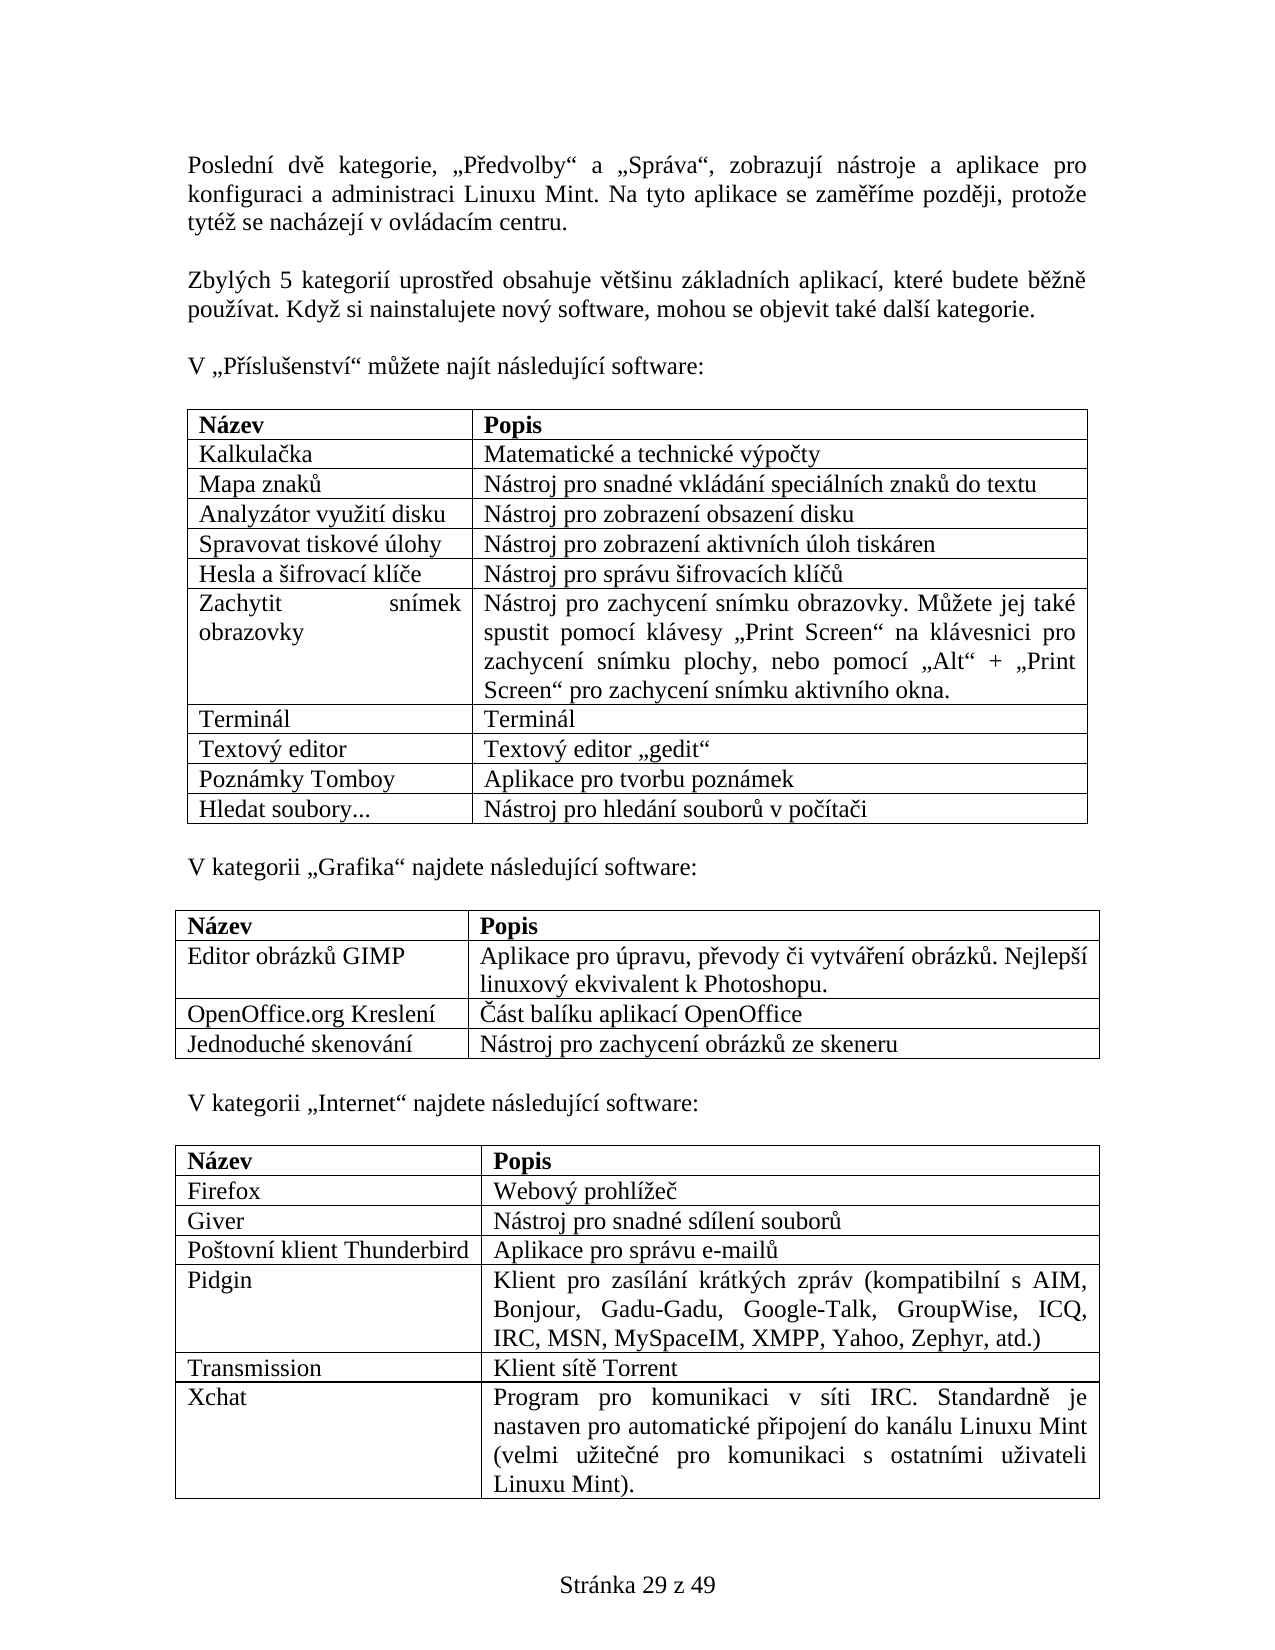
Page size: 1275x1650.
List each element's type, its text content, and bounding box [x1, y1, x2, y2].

text Poslední dvě kategorie, „Předvolby“ a „Správa“, zobrazují nástroje a aplikace pro konfiguraci a administraci Linuxu Mint. Na tyto aplikace se zaměříme později, protože tytéž se nacházejí v ovládacím centru. [187, 150, 1087, 236]
table_header Popis [473, 410, 1087, 438]
table_cell Matematické a technické výpočty [473, 440, 1087, 468]
table_cell Jednoduché skenování [176, 1029, 468, 1058]
table_cell Poštovní klient Thunderbird [176, 1236, 481, 1264]
text V kategorii „Grafika“ najdete následující software: [187, 852, 1087, 881]
text V kategorii „Internet“ najdete následující software: [187, 1088, 1087, 1116]
table_cell Část balíku aplikací OpenOffice [469, 999, 1099, 1028]
table_cell Textový editor „gedit“ [473, 734, 1087, 763]
table_cell Nástroj pro správu šifrovacích klíčů [473, 559, 1087, 587]
table_cell Aplikace pro tvorbu poznámek [473, 764, 1087, 793]
table_header Název [188, 410, 472, 438]
table_cell Mapa znaků [188, 469, 472, 498]
text V „Příslušenství“ můžete najít následující software: [187, 351, 1087, 380]
table_cell Webový prohlížeč [482, 1176, 1099, 1205]
table_cell Transmission [176, 1353, 481, 1381]
table_cell Terminál [473, 705, 1087, 733]
table_cell Editor obrázků GIMP [176, 941, 468, 998]
table_cell Nástroj pro zachycení obrázků ze skeneru [469, 1029, 1099, 1058]
table_cell Poznámky Tomboy [188, 764, 472, 793]
table_cell Zachytit snímek obrazovky [188, 589, 472, 703]
table_cell Klient sítě Torrent [482, 1353, 1099, 1381]
table_cell Nástroj pro snadné sdílení souborů [482, 1206, 1099, 1234]
table_cell Nástroj pro zachycení snímku obrazovky. Můžete jej také spustit pomocí klávesy „Print Screen“ na klávesnici pro zachycení snímku plochy, nebo pomocí „Alt“ + „Print Screen“ pro zachycení snímku aktivního okna. [473, 589, 1087, 703]
table_cell Kalkulačka [188, 440, 472, 468]
table_cell Hesla a šifrovací klíče [188, 559, 472, 587]
table_header Popis [482, 1146, 1099, 1175]
table_cell Aplikace pro úpravu, převody či vytváření obrázků. Nejlepší linuxový ekvivalent k Photoshopu. [469, 941, 1099, 998]
table_header Název [176, 911, 468, 940]
table_cell Firefox [176, 1176, 481, 1205]
table_header Popis [469, 911, 1099, 940]
table_cell Giver [176, 1206, 481, 1234]
table_cell Hledat soubory... [188, 794, 472, 823]
table_cell Program pro komunikaci v síti IRC. Standardně je nastaven pro automatické připojení do kanálu Linuxu Mint (velmi užitečné pro komunikaci s ostatními uživateli Linuxu Mint). [482, 1383, 1099, 1497]
text Zbylých 5 kategorií uprostřed obsahuje většinu základních aplikací, které budete běžně používat. Když si nainstalujete nový software, mohou se objevit také další kategorie. [187, 265, 1087, 322]
table_cell Nástroj pro zobrazení obsazení disku [473, 499, 1087, 528]
table_cell Pidgin [176, 1265, 481, 1352]
table_cell Nástroj pro zobrazení aktivních úloh tiskáren [473, 529, 1087, 558]
table_cell Spravovat tiskové úlohy [188, 529, 472, 558]
table_cell Aplikace pro správu e-mailů [482, 1236, 1099, 1264]
table_cell OpenOffice.org Kreslení [176, 999, 468, 1028]
table_header Název [176, 1146, 481, 1175]
table_cell Analyzátor využití disku [188, 499, 472, 528]
table_cell Xchat [176, 1383, 481, 1497]
table_cell Textový editor [188, 734, 472, 763]
table_cell Nástroj pro hledání souborů v počítači [473, 794, 1087, 823]
table_cell Terminál [188, 705, 472, 733]
table_cell Nástroj pro snadné vkládání speciálních znaků do textu [473, 469, 1087, 498]
table_cell Klient pro zasílání krátkých zpráv (kompatibilní s AIM, Bonjour, Gadu-Gadu, Google-Talk, GroupWise, ICQ, IRC, MSN, MySpaceIM, XMPP, Yahoo, Zephyr, atd.) [482, 1265, 1099, 1352]
